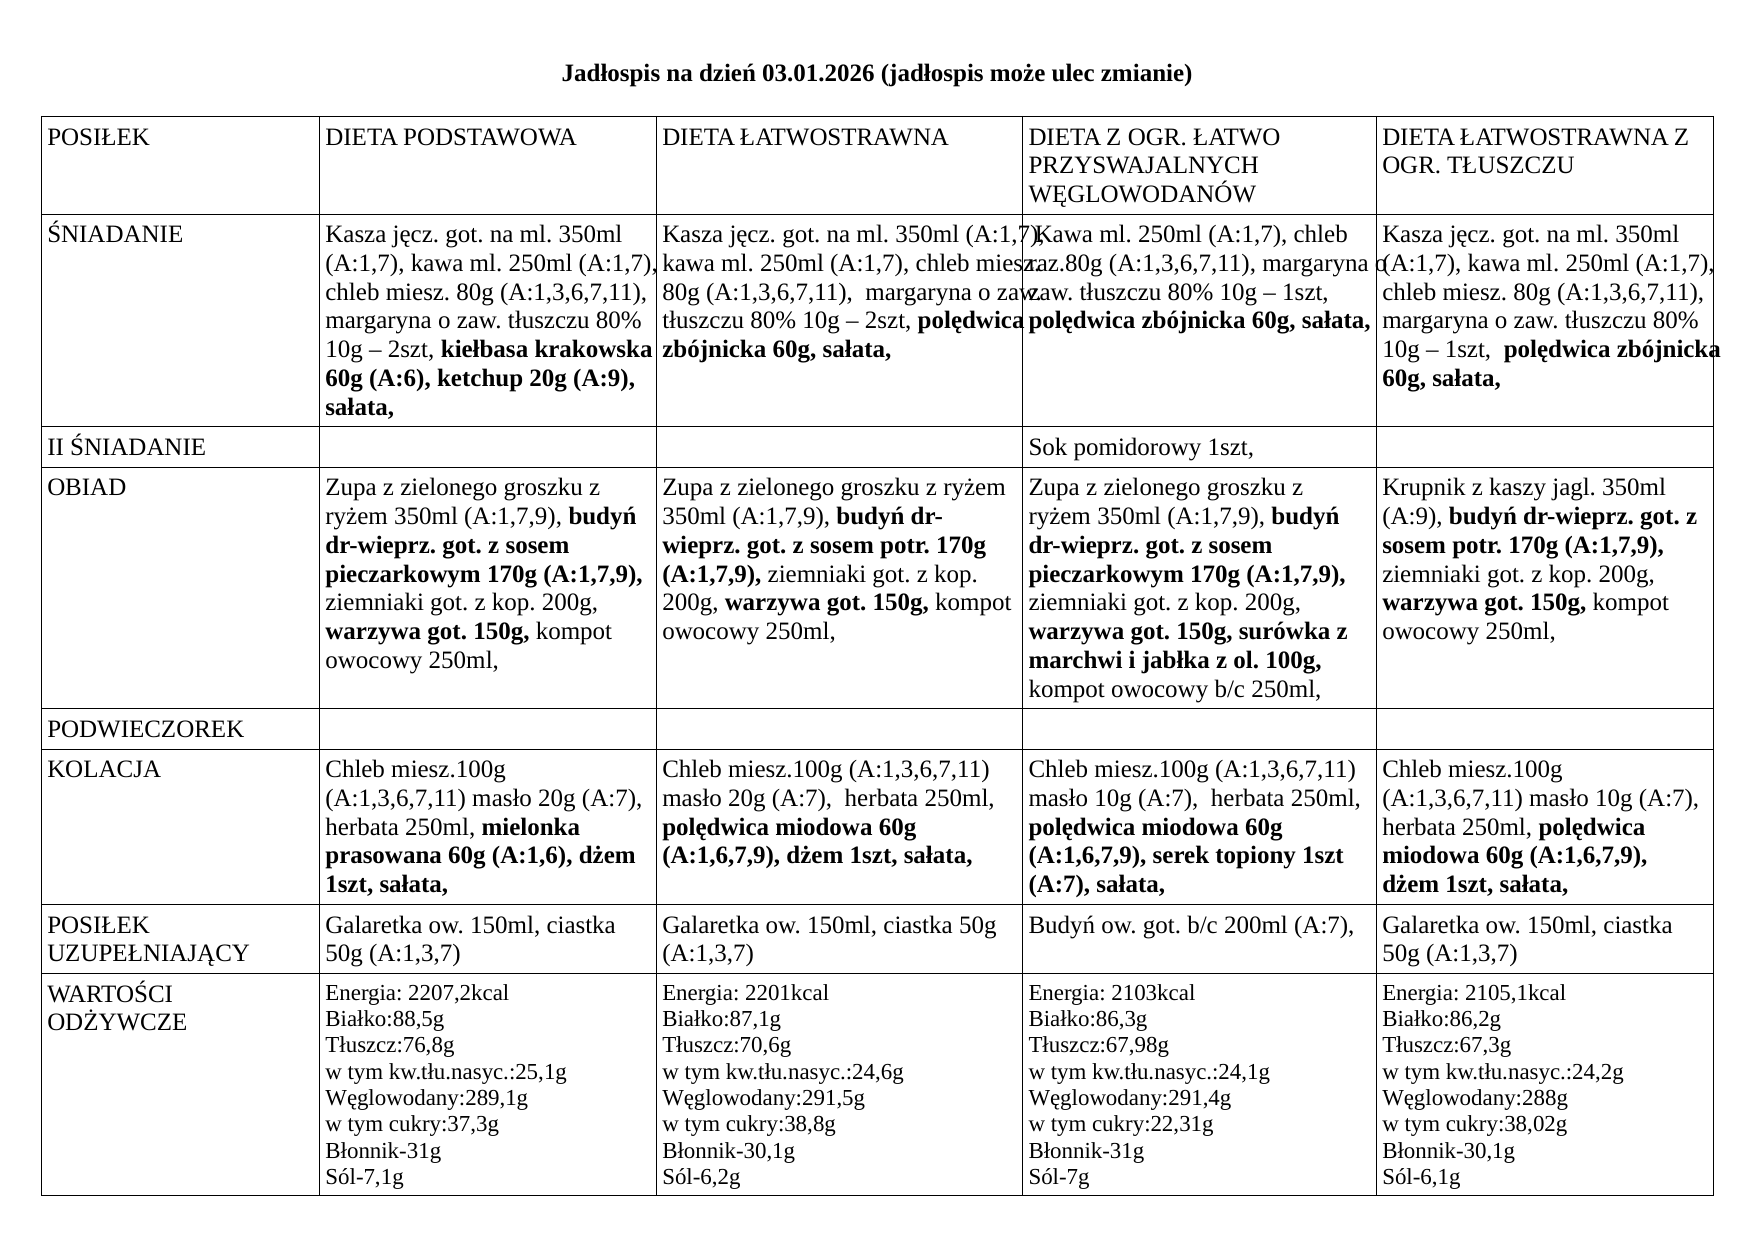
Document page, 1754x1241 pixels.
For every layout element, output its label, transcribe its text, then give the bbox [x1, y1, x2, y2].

table_header DIETA Z OGR. ŁATWO PRZYSWAJALNYCH WĘGLOWODANÓW [1023, 117, 1376, 213]
table_cell [1023, 709, 1376, 748]
table_cell Kawa ml. 250ml (A:1,7), chleb raz.80g (A:1,3,6,7,11), margaryna o zaw. tłuszczu 80% 10g – 1szt, polędwica zbójnicka 60g, sałata, [1023, 215, 1376, 426]
table_cell Energia: 2103kcal Białko:86,3g Tłuszcz:67,98g w tym kw.tłu.nasyc.:24,1g Węglowodany:291,4g w tym cukry:22,31g Błonnik-31g Sól-7g [1023, 974, 1376, 1195]
table_cell [657, 427, 1022, 467]
table_header DIETA ŁATWOSTRAWNA Z OGR. TŁUSZCZU [1377, 117, 1713, 213]
table_cell [1377, 709, 1713, 748]
table_cell OBIAD [42, 468, 319, 708]
table_cell WARTOŚCI ODŻYWCZE [42, 974, 319, 1195]
table_cell II ŚNIADANIE [42, 427, 319, 467]
table_cell [657, 709, 1022, 748]
table_header DIETA ŁATWOSTRAWNA [657, 117, 1022, 213]
table_cell [320, 709, 656, 748]
table_header DIETA PODSTAWOWA [320, 117, 656, 213]
table_cell [320, 427, 656, 467]
table_header POSIŁEK [42, 117, 319, 213]
table_cell Chleb miesz.100g (A:1,3,6,7,11) masło 10g (A:7), herbata 250ml, polędwica miodowa 60g (A:1,6,7,9), serek topiony 1szt (A:7), sałata, [1023, 750, 1376, 904]
table_cell Kasza jęcz. got. na ml. 350ml (A:1,7), kawa ml. 250ml (A:1,7), chleb miesz. 80g (A:1,3,6,7,11), margaryna o zaw. tłuszczu 80% 10g – 2szt, kiełbasa krakowska 60g (A:6), ketchup 20g (A:9), sałata, [320, 215, 656, 426]
table_cell KOLACJA [42, 750, 319, 904]
table_cell Energia: 2207,2kcal Białko:88,5g Tłuszcz:76,8g w tym kw.tłu.nasyc.:25,1g Węglowodany:289,1g w tym cukry:37,3g Błonnik-31g Sól-7,1g [320, 974, 656, 1195]
table_cell Zupa z zielonego groszku z ryżem 350ml (A:1,7,9), budyń dr-wieprz. got. z sosem pieczarkowym 170g (A:1,7,9), ziemniaki got. z kop. 200g, warzywa got. 150g, surówka z marchwi i jabłka z ol. 100g, kompot owocowy b/c 250ml, [1023, 468, 1376, 708]
table_cell PODWIECZOREK [42, 709, 319, 748]
table_cell Chleb miesz.100g (A:1,3,6,7,11) masło 20g (A:7), herbata 250ml, mielonka prasowana 60g (A:1,6), dżem 1szt, sałata, [320, 750, 656, 904]
table_cell Galaretka ow. 150ml, ciastka 50g (A:1,3,7) [657, 905, 1022, 973]
table_cell Chleb miesz.100g (A:1,3,6,7,11) masło 10g (A:7), herbata 250ml, polędwica miodowa 60g (A:1,6,7,9), dżem 1szt, sałata, [1377, 750, 1713, 904]
table_cell Kasza jęcz. got. na ml. 350ml (A:1,7), kawa ml. 250ml (A:1,7), chleb miesz. 80g (A:1,3,6,7,11), margaryna o zaw. tłuszczu 80% 10g – 1szt, polędwica zbójnicka 60g, sałata, [1377, 215, 1713, 426]
table_cell Energia: 2105,1kcal Białko:86,2g Tłuszcz:67,3g w tym kw.tłu.nasyc.:24,2g Węglowodany:288g w tym cukry:38,02g Błonnik-30,1g Sól-6,1g [1377, 974, 1713, 1195]
table_cell Zupa z zielonego groszku z ryżem 350ml (A:1,7,9), budyń dr-wieprz. got. z sosem potr. 170g (A:1,7,9), ziemniaki got. z kop. 200g, warzywa got. 150g, kompot owocowy 250ml, [657, 468, 1022, 708]
table_cell ŚNIADANIE [42, 215, 319, 426]
table_cell POSIŁEK UZUPEŁNIAJĄCY [42, 905, 319, 973]
table_cell Krupnik z kaszy jagl. 350ml (A:9), budyń dr-wieprz. got. z sosem potr. 170g (A:1,7,9), ziemniaki got. z kop. 200g, warzywa got. 150g, kompot owocowy 250ml, [1377, 468, 1713, 708]
table_cell Galaretka ow. 150ml, ciastka 50g (A:1,3,7) [1377, 905, 1713, 973]
table_cell Kasza jęcz. got. na ml. 350ml (A:1,7), kawa ml. 250ml (A:1,7), chleb miesz. 80g (A:1,3,6,7,11), margaryna o zaw. tłuszczu 80% 10g – 2szt, polędwica zbójnicka 60g, sałata, [657, 215, 1022, 426]
table_cell Budyń ow. got. b/c 200ml (A:7), [1023, 905, 1376, 973]
text Jadłospis na dzień 03.01.2026 (jadłospis może ulec zmianie) [41, 58, 1713, 87]
table_cell Zupa z zielonego groszku z ryżem 350ml (A:1,7,9), budyń dr-wieprz. got. z sosem pieczarkowym 170g (A:1,7,9), ziemniaki got. z kop. 200g, warzywa got. 150g, kompot owocowy 250ml, [320, 468, 656, 708]
table_cell Energia: 2201kcal Białko:87,1g Tłuszcz:70,6g w tym kw.tłu.nasyc.:24,6g Węglowodany:291,5g w tym cukry:38,8g Błonnik-30,1g Sól-6,2g [657, 974, 1022, 1195]
table_cell Sok pomidorowy 1szt, [1023, 427, 1376, 467]
table_cell Chleb miesz.100g (A:1,3,6,7,11) masło 20g (A:7), herbata 250ml, polędwica miodowa 60g (A:1,6,7,9), dżem 1szt, sałata, [657, 750, 1022, 904]
table_cell Galaretka ow. 150ml, ciastka 50g (A:1,3,7) [320, 905, 656, 973]
table_cell [1377, 427, 1713, 467]
